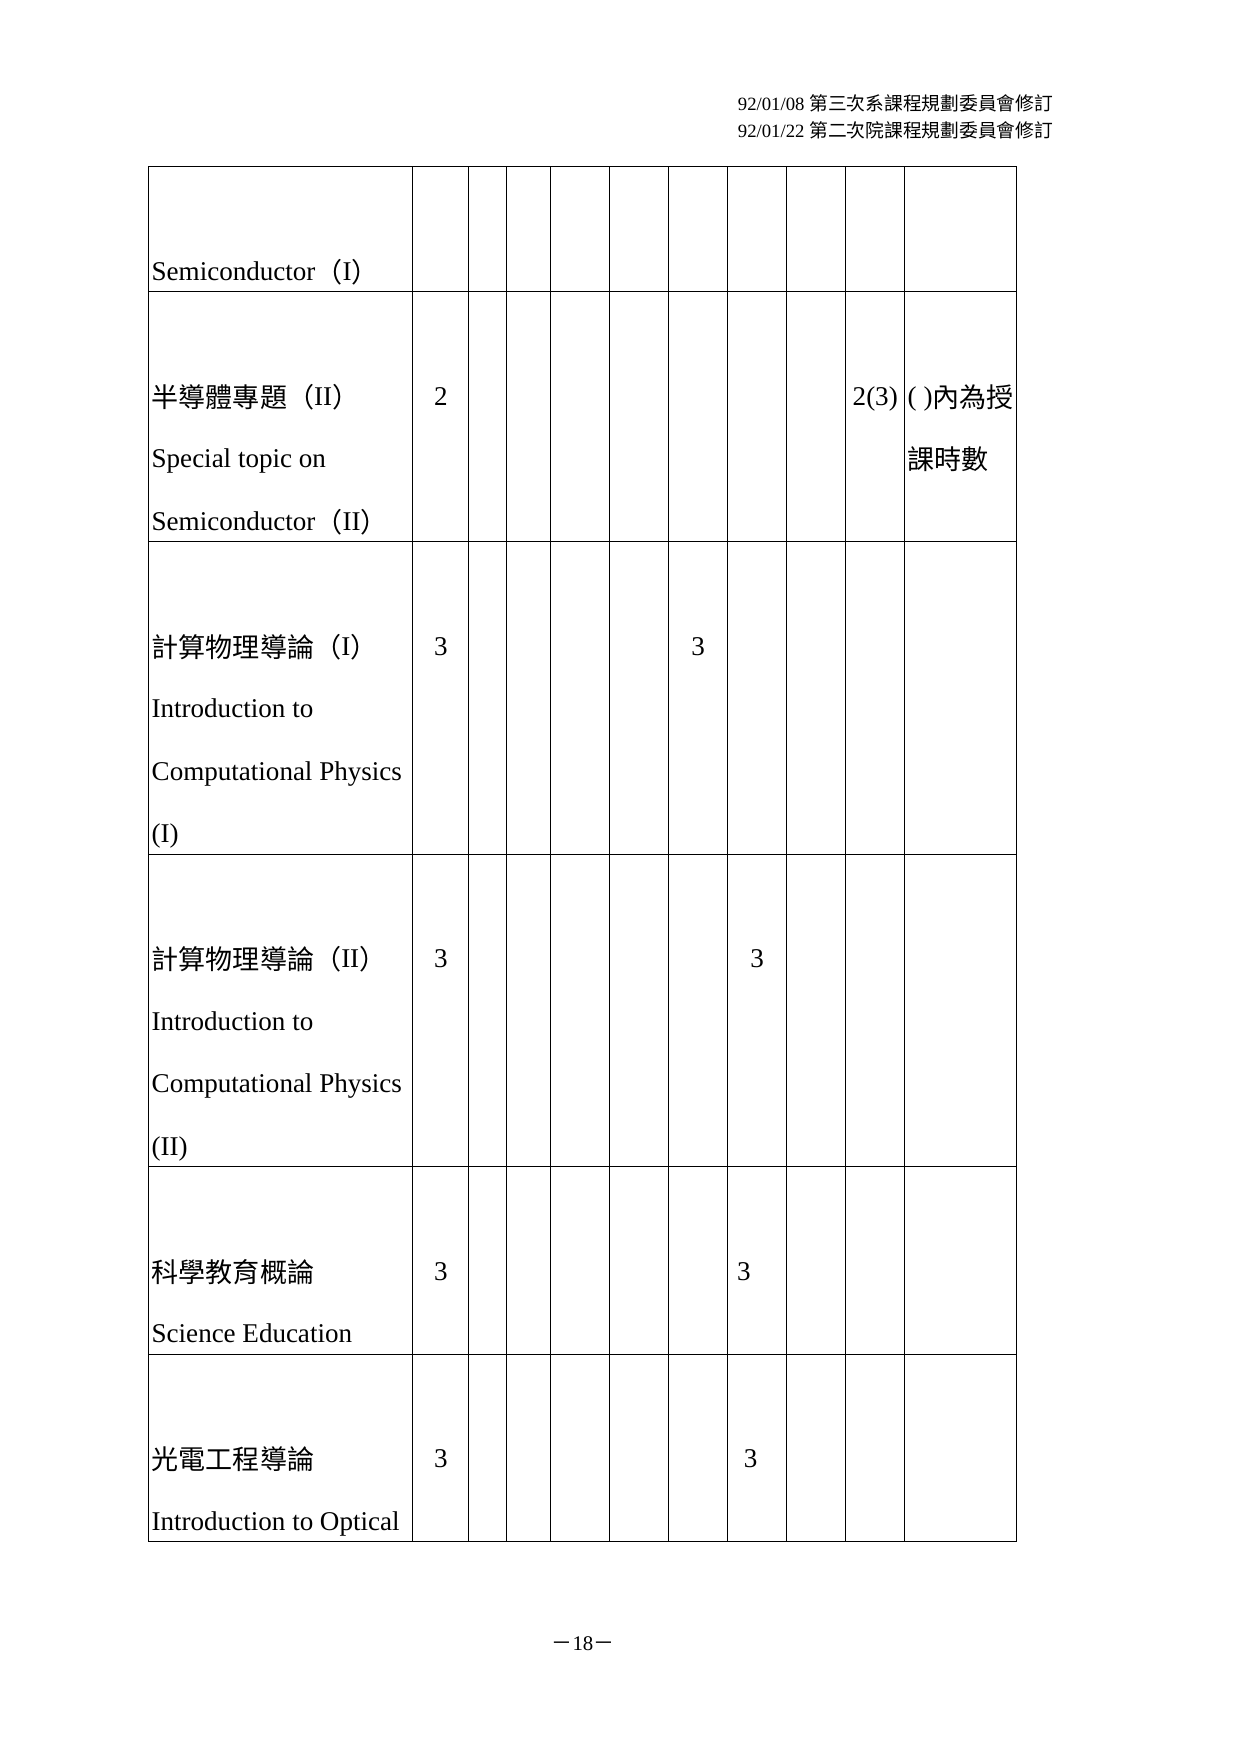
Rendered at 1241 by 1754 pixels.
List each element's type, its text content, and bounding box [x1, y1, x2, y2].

table_cell [551, 1167, 609, 1353]
table_cell [787, 167, 845, 291]
table_cell 3 [413, 1167, 468, 1353]
table_cell [551, 292, 609, 541]
table_cell [469, 1355, 506, 1541]
table_cell 3 [728, 1355, 786, 1541]
table_cell 科學教育概論 Science Education [149, 1167, 412, 1353]
table_cell [905, 167, 1016, 291]
table_cell [787, 1355, 845, 1541]
table_cell [728, 292, 786, 541]
table_cell [846, 855, 904, 1166]
table_cell 3 [413, 542, 468, 853]
table_cell [787, 1167, 845, 1353]
table_cell [610, 542, 668, 853]
table_cell [669, 855, 727, 1166]
table_cell 計算物理導論（I） Introduction to Computational Physics (I) [149, 542, 412, 853]
table_cell [905, 1355, 1016, 1541]
table_cell [728, 542, 786, 853]
table_cell [610, 1167, 668, 1353]
table_cell [610, 855, 668, 1166]
table_cell [507, 1167, 550, 1353]
table_cell [846, 542, 904, 853]
table_cell [469, 855, 506, 1166]
table_cell [551, 542, 609, 853]
table_cell [787, 855, 845, 1166]
table_cell [846, 167, 904, 291]
table_cell 2(3) [846, 292, 904, 541]
table_cell [728, 167, 786, 291]
table_cell [469, 1167, 506, 1353]
table_cell [551, 1355, 609, 1541]
table_cell 半導體專題（II） Special topic on Semiconductor（II） [149, 292, 412, 541]
table_cell ( )內為授課時數 [905, 292, 1016, 541]
table_cell [905, 1167, 1016, 1353]
table_cell [610, 292, 668, 541]
table_cell [610, 167, 668, 291]
table_cell [669, 1355, 727, 1541]
table_cell [905, 542, 1016, 853]
table_cell 2 [413, 292, 468, 541]
table_cell [469, 292, 506, 541]
table_cell [669, 167, 727, 291]
table_cell Semiconductor（I） [149, 167, 412, 291]
table_cell 3 [728, 1167, 786, 1353]
table_cell [469, 542, 506, 853]
table_cell [507, 855, 550, 1166]
table_cell 光電工程導論 Introduction to Optical [149, 1355, 412, 1541]
table_cell [413, 167, 468, 291]
table_cell [507, 292, 550, 541]
table_cell 3 [669, 542, 727, 853]
table_cell [669, 292, 727, 541]
table_cell [507, 542, 550, 853]
table_cell [846, 1167, 904, 1353]
table_cell [469, 167, 506, 291]
table_cell [905, 855, 1016, 1166]
table_cell [610, 1355, 668, 1541]
table_cell 計算物理導論（II） Introduction to Computational Physics (II) [149, 855, 412, 1166]
table_cell [846, 1355, 904, 1541]
table_cell [787, 542, 845, 853]
table_cell [669, 1167, 727, 1353]
table_cell 3 [728, 855, 786, 1166]
table_cell [787, 292, 845, 541]
table_cell [507, 1355, 550, 1541]
table_cell 3 [413, 1355, 468, 1541]
table_cell [551, 167, 609, 291]
table_cell 3 [413, 855, 468, 1166]
table_cell [507, 167, 550, 291]
table_cell [551, 855, 609, 1166]
